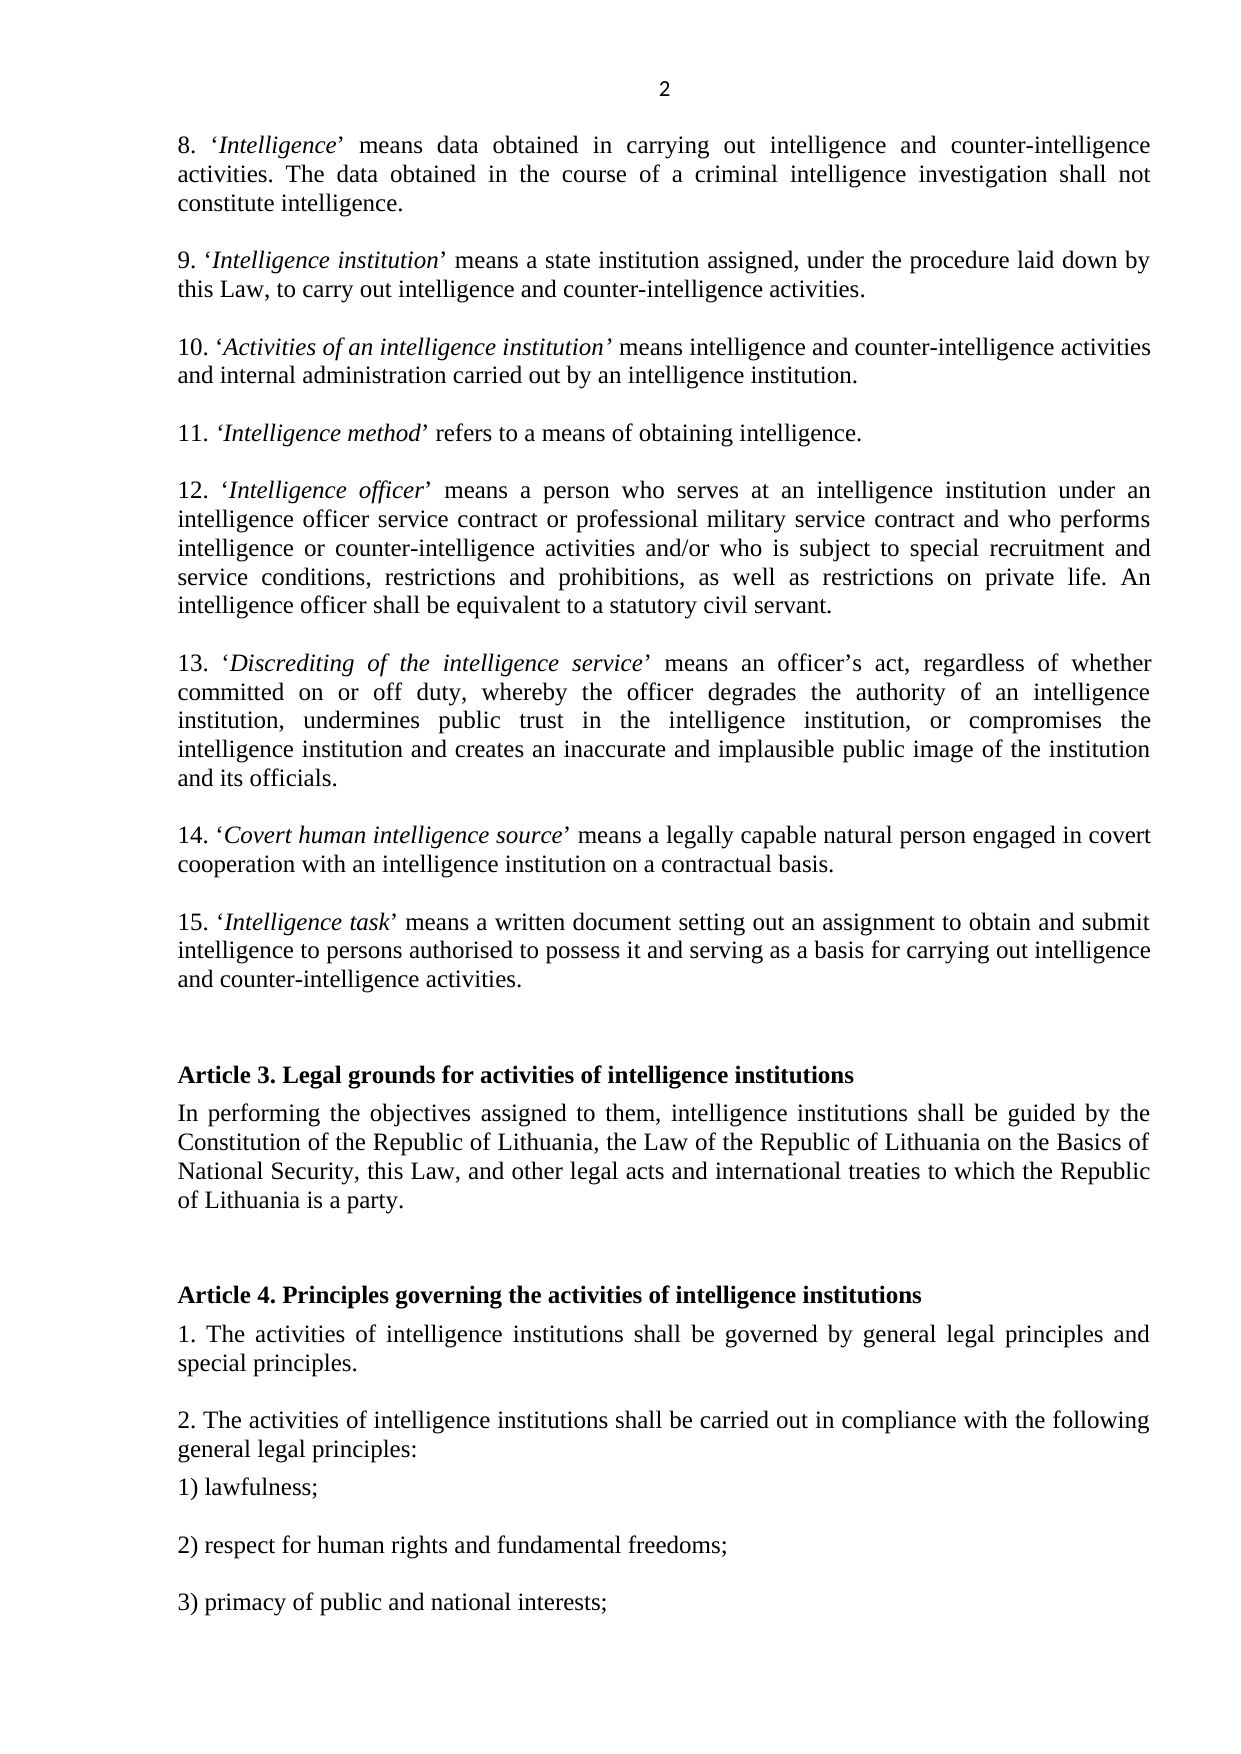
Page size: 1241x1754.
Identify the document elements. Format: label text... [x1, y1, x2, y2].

text Article 3. Legal grounds for activities of intelligence institutions [177, 1060, 1152, 1089]
text 9. ‘Intelligence institution’ means a state institution assigned, under the procedure laid down by this Law, to carry out intelligence and counter-intelligence activities. [177, 246, 1152, 303]
text 12. ‘Intelligence officer’ means a person who serves at an intelligence institution under an intelligence officer service contract or professional military service contract and who performs intelligence or counter-intelligence activities and/or who is subject to special recruitment and service conditions, restrictions and prohibitions, as well as restrictions on private life. An intelligence officer shall be equivalent to a statutory civil servant. [177, 476, 1152, 619]
text 10. ‘Activities of an intelligence institution’ means intelligence and counter-intelligence activities and internal administration carried out by an intelligence institution. [177, 332, 1152, 389]
text In performing the objectives assigned to them, intelligence institutions shall be guided by the Constitution of the Republic of Lithuania, the Law of the Republic of Lithuania on the Basics of National Security, this Law, and other legal acts and international treaties to which the Republic of Lithuania is a party. [177, 1098, 1152, 1213]
text 1. The activities of intelligence institutions shall be governed by general legal principles and special principles. [177, 1319, 1152, 1376]
text 11. ‘Intelligence method’ refers to a means of obtaining intelligence. [177, 418, 1152, 447]
text 3) primacy of public and national interests; [177, 1587, 1152, 1616]
text 13. ‘Discrediting of the intelligence service’ means an officer’s act, regardless of whether committed on or off duty, whereby the officer degrades the authority of an intelligence institution, undermines public trust in the intelligence institution, or compromises the intelligence institution and creates an inaccurate and implausible public image of the institution and its officials. [177, 648, 1152, 792]
text 14. ‘Covert human intelligence source’ means a legally capable natural person engaged in covert cooperation with an intelligence institution on a contractual basis. [177, 821, 1152, 878]
text Article 4. Principles governing the activities of intelligence institutions [177, 1281, 1152, 1309]
text 2) respect for human rights and fundamental freedoms; [177, 1530, 1152, 1558]
text 1) lawfulness; [177, 1472, 1152, 1501]
text 8. ‘Intelligence’ means data obtained in carrying out intelligence and counter-intelligence activities. The data obtained in the course of a criminal intelligence investigation shall not constitute intelligence. [177, 131, 1152, 217]
text 2. The activities of intelligence institutions shall be carried out in compliance with the following general legal principles: [177, 1405, 1152, 1463]
text 15. ‘Intelligence task’ means a written document setting out an assignment to obtain and submit intelligence to persons authorised to possess it and serving as a basis for carrying out intelligence and counter-intelligence activities. [177, 907, 1152, 993]
